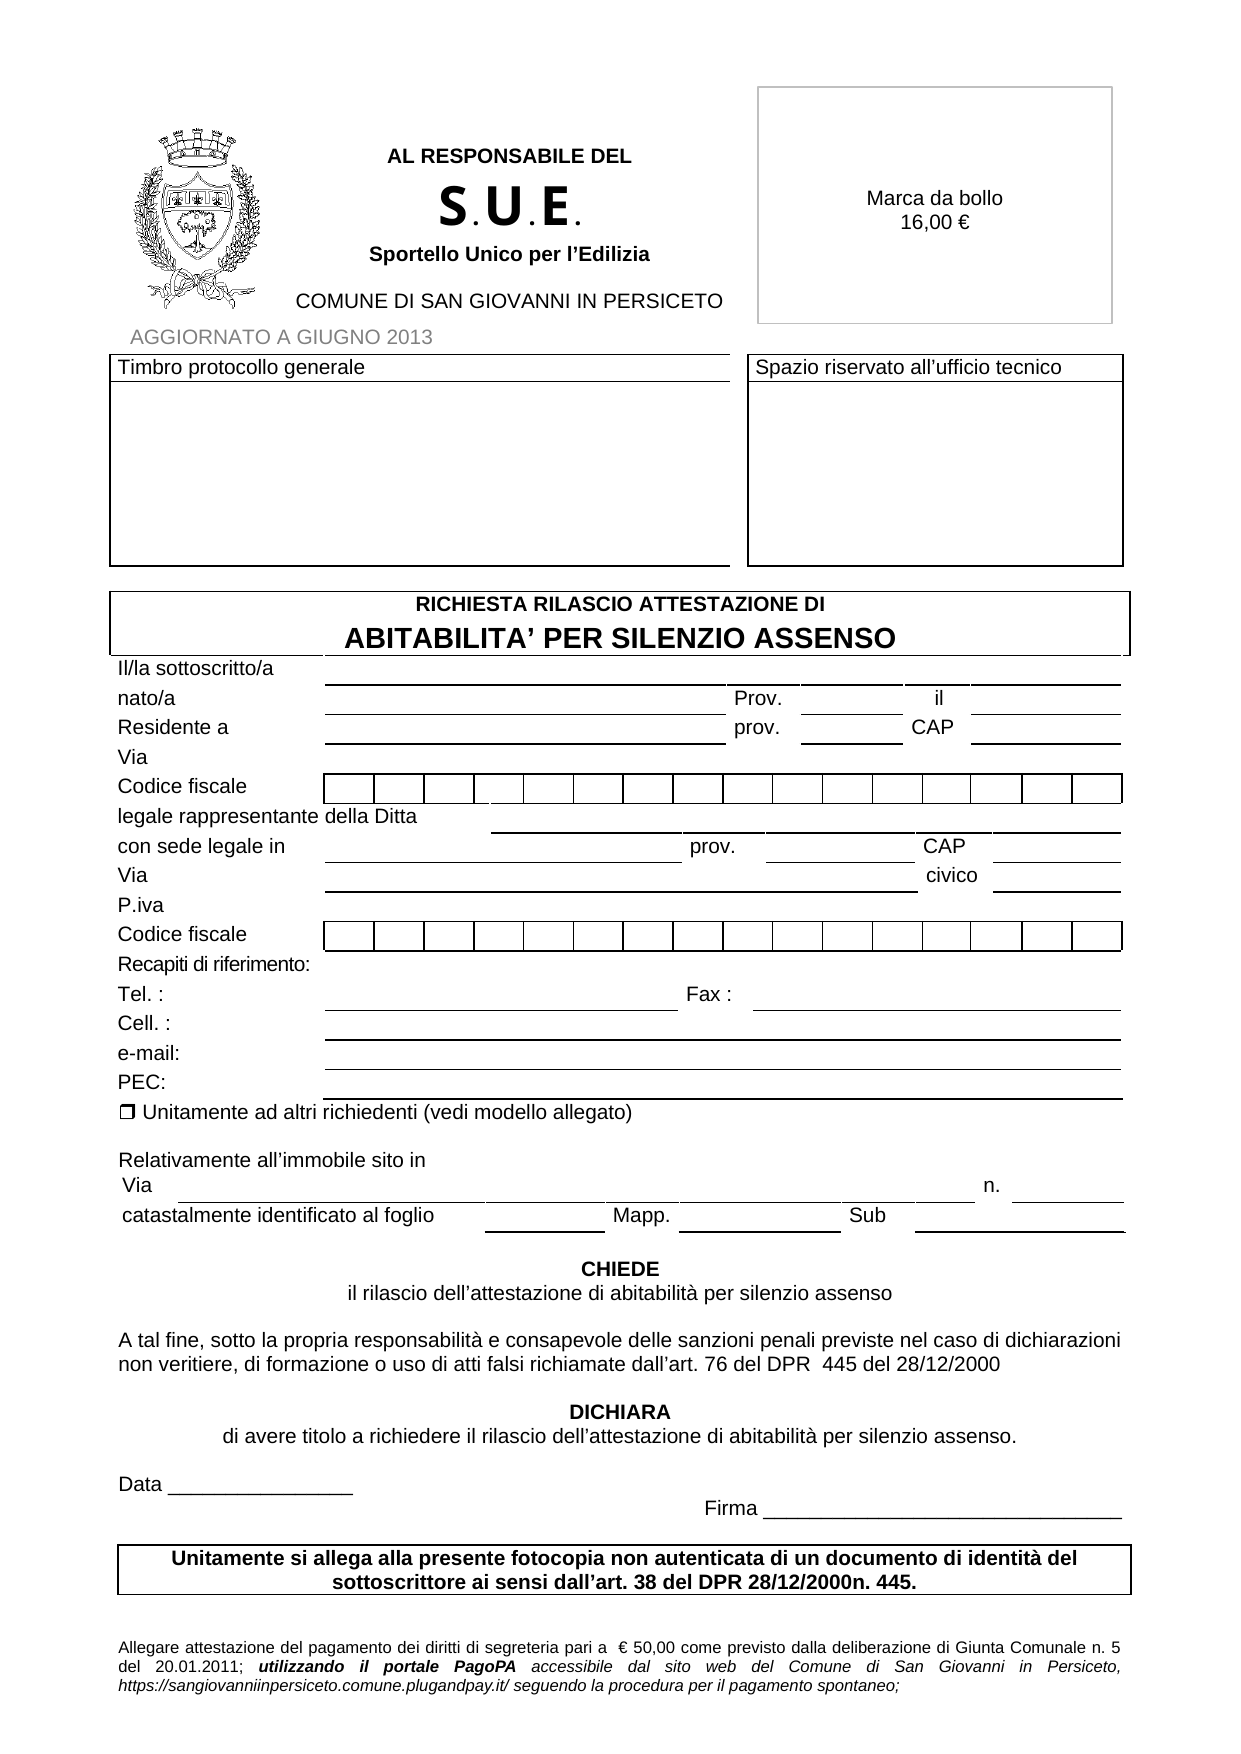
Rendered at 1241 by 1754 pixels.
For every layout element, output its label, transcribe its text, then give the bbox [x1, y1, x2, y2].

table_cell [324, 1041, 1122, 1069]
text Firma _______________________________ [118, 1496, 1122, 1520]
table_cell Residente a [110, 714, 324, 743]
table_cell [574, 775, 622, 802]
table_cell [1122, 862, 1130, 891]
table_cell [679, 1203, 842, 1231]
table_cell Cell. : [110, 1010, 324, 1039]
table_cell [1123, 921, 1130, 950]
table_cell [724, 775, 772, 802]
table_cell [731, 382, 747, 565]
table_header [1011, 1172, 1125, 1201]
table_cell [1122, 1069, 1130, 1098]
table_cell [324, 862, 918, 891]
table_cell CAP [904, 714, 971, 743]
text il rilascio dell’attestazione di abitabilità per silenzio assenso [118, 1280, 1122, 1304]
table_cell Via [110, 862, 324, 891]
table_cell Recapiti di riferimento: [110, 950, 324, 980]
table_header n. [976, 1172, 1011, 1201]
table_cell nato/a [110, 684, 324, 714]
table_cell [325, 922, 373, 950]
text r Unitamente ad altri richiedenti (vedi modello allegato) [118, 1100, 1122, 1124]
table_cell [324, 715, 727, 743]
table_cell Tel. : [110, 980, 324, 1009]
table_cell [475, 775, 523, 802]
table_header [177, 1172, 976, 1201]
table_cell Il/la sottoscritto/a [110, 656, 324, 684]
table_cell PEC: [110, 1069, 324, 1098]
table_cell [375, 922, 423, 950]
table_cell [425, 922, 473, 950]
table_cell [971, 775, 1021, 802]
table_cell [375, 775, 423, 802]
table_cell [971, 922, 1021, 950]
table_cell [916, 1201, 1125, 1231]
text Data ________________ [118, 1472, 1122, 1496]
text di avere titolo a richiedere il rilascio dell’attestazione di abitabilità per silenzio assenso. [118, 1424, 1122, 1448]
table_cell [324, 1070, 1122, 1098]
table_cell [1122, 684, 1130, 714]
table_cell [873, 775, 922, 802]
table_cell [324, 952, 1122, 980]
table_cell Sub [842, 1203, 916, 1231]
table_cell [324, 980, 678, 1009]
table_cell [1073, 922, 1121, 950]
table_cell [324, 743, 1122, 773]
table_cell Fax : [679, 980, 752, 1009]
table_cell [111, 382, 731, 565]
table_cell [324, 891, 1122, 921]
table_cell prov. [682, 834, 766, 862]
table_cell [873, 922, 922, 950]
table_cell [773, 922, 822, 950]
table_cell Prov. [727, 686, 800, 714]
table_cell [1023, 775, 1071, 802]
table_cell civico [919, 862, 992, 891]
table_cell [485, 1203, 605, 1231]
table_cell [574, 922, 622, 950]
table_cell [923, 922, 970, 950]
table_cell Mapp. [605, 1203, 679, 1231]
table_cell [1122, 656, 1130, 684]
table_cell [1122, 832, 1130, 862]
table_cell [800, 715, 904, 743]
table_cell [324, 686, 727, 714]
table_cell [324, 832, 682, 862]
table_cell [766, 834, 916, 862]
table_cell prov. [727, 714, 800, 743]
table_header Via [115, 1172, 177, 1201]
table_header RICHIESTA rilascio attestazione di abitabilita’ per silenzio assenso [111, 592, 1129, 654]
table_cell [1023, 922, 1071, 950]
table_cell P.iva [110, 891, 324, 921]
table_cell [971, 686, 1122, 714]
table_cell [490, 804, 1122, 832]
table_cell Codice fiscale [110, 773, 323, 802]
table_cell catastalmente identificato al foglio [115, 1201, 485, 1231]
text A tal fine, sotto la propria responsabilità e consapevole delle sanzioni penali previste nel caso di dichiarazioni non veritiere, di formazione o uso di atti falsi richiamate dall’art. 76 del DPR 445 del 28/12/2000 [118, 1328, 1122, 1376]
table_header [731, 355, 747, 381]
table_cell [800, 686, 904, 714]
text Relativamente all’immobile sito in [118, 1148, 1122, 1172]
table_cell [923, 775, 970, 802]
table_cell [324, 1010, 1122, 1039]
text aggiornato a giugno 2013 [118, 325, 1122, 349]
table_cell [674, 922, 722, 950]
table_cell [823, 922, 872, 950]
table_cell [524, 922, 573, 950]
table_cell legale rappresentante della Ditta [110, 803, 490, 832]
table_header Unitamente si allega alla presente fotocopia non autenticata di un documento di identità del sottoscrittore ai sensi dall’art. 38 del DPR 28/12/2000n. 445. [119, 1546, 1130, 1593]
table_cell [1122, 803, 1130, 832]
table_cell [993, 863, 1122, 891]
table_cell [749, 382, 1122, 565]
table_header Timbro protocollo generale [111, 355, 731, 381]
table_cell [823, 775, 872, 802]
table_cell [1122, 1010, 1130, 1039]
table_cell [624, 922, 672, 950]
table_cell Via [110, 743, 324, 773]
table_cell il [904, 686, 971, 714]
table_cell [1122, 980, 1130, 1009]
table_cell [971, 715, 1122, 743]
text CHIEDE [118, 1256, 1122, 1280]
table_cell [773, 775, 822, 802]
table_cell [1122, 743, 1130, 773]
table_cell [475, 922, 523, 950]
table_header AL RESPONSABILE DEL S.U.E. Sportello Unico per l’Edilizia COMUNE DI SAN GIOVANNI IN PERSICETO [281, 118, 738, 323]
table_cell [324, 656, 1122, 684]
table_cell [724, 922, 772, 950]
table_cell [1073, 775, 1121, 802]
table_cell [1122, 714, 1130, 743]
table_cell con sede legale in [110, 832, 324, 862]
table_cell Codice fiscale [110, 921, 323, 950]
table_cell [325, 775, 373, 802]
table_cell [624, 775, 672, 802]
table_cell [1122, 891, 1130, 921]
table_cell [753, 980, 1122, 1009]
text DICHIARA [118, 1400, 1122, 1424]
table_cell e-mail: [110, 1039, 324, 1069]
table_cell [993, 834, 1122, 862]
table_cell [1122, 1039, 1130, 1069]
table_cell [524, 775, 573, 802]
table_cell [674, 775, 722, 802]
table_cell [1122, 950, 1130, 980]
table_header [111, 120, 281, 323]
table_header Spazio riservato all’ufficio tecnico [749, 355, 1122, 381]
table_cell CAP [916, 834, 992, 862]
table_cell [425, 775, 473, 802]
table_cell [1123, 773, 1130, 802]
